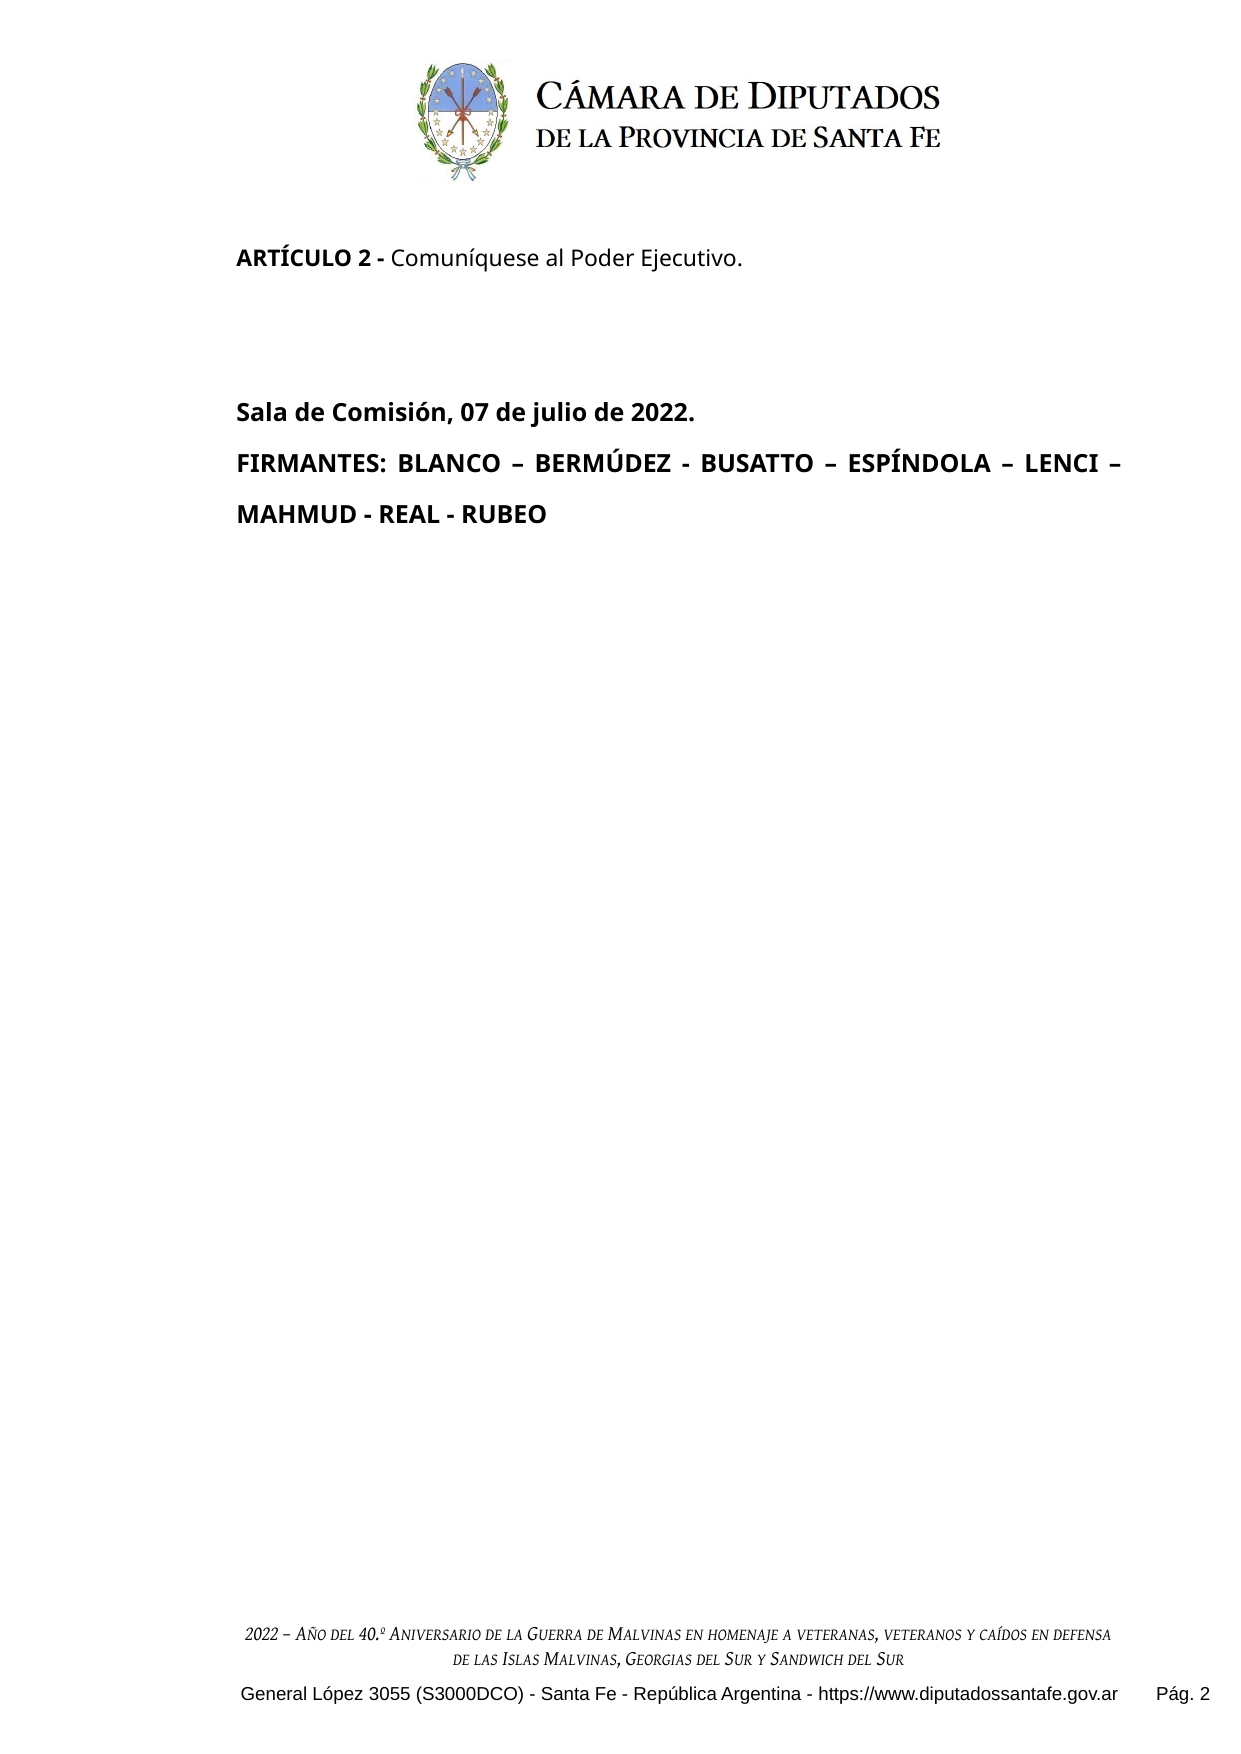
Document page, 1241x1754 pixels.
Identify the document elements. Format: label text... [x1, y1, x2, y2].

text ARTÍCULO 2 - Comuníquese al Poder Ejecutivo. [236, 242, 1122, 273]
text FIRMANTES: BLANCO – BERMÚDEZ - BUSATTO – ESPÍNDOLA – LENCI – MAHMUD - REAL - RUBEO [236, 445, 1122, 530]
text Sala de Comisión, 07 de julio de 2022. [236, 394, 1122, 428]
picture [413, 59, 945, 183]
